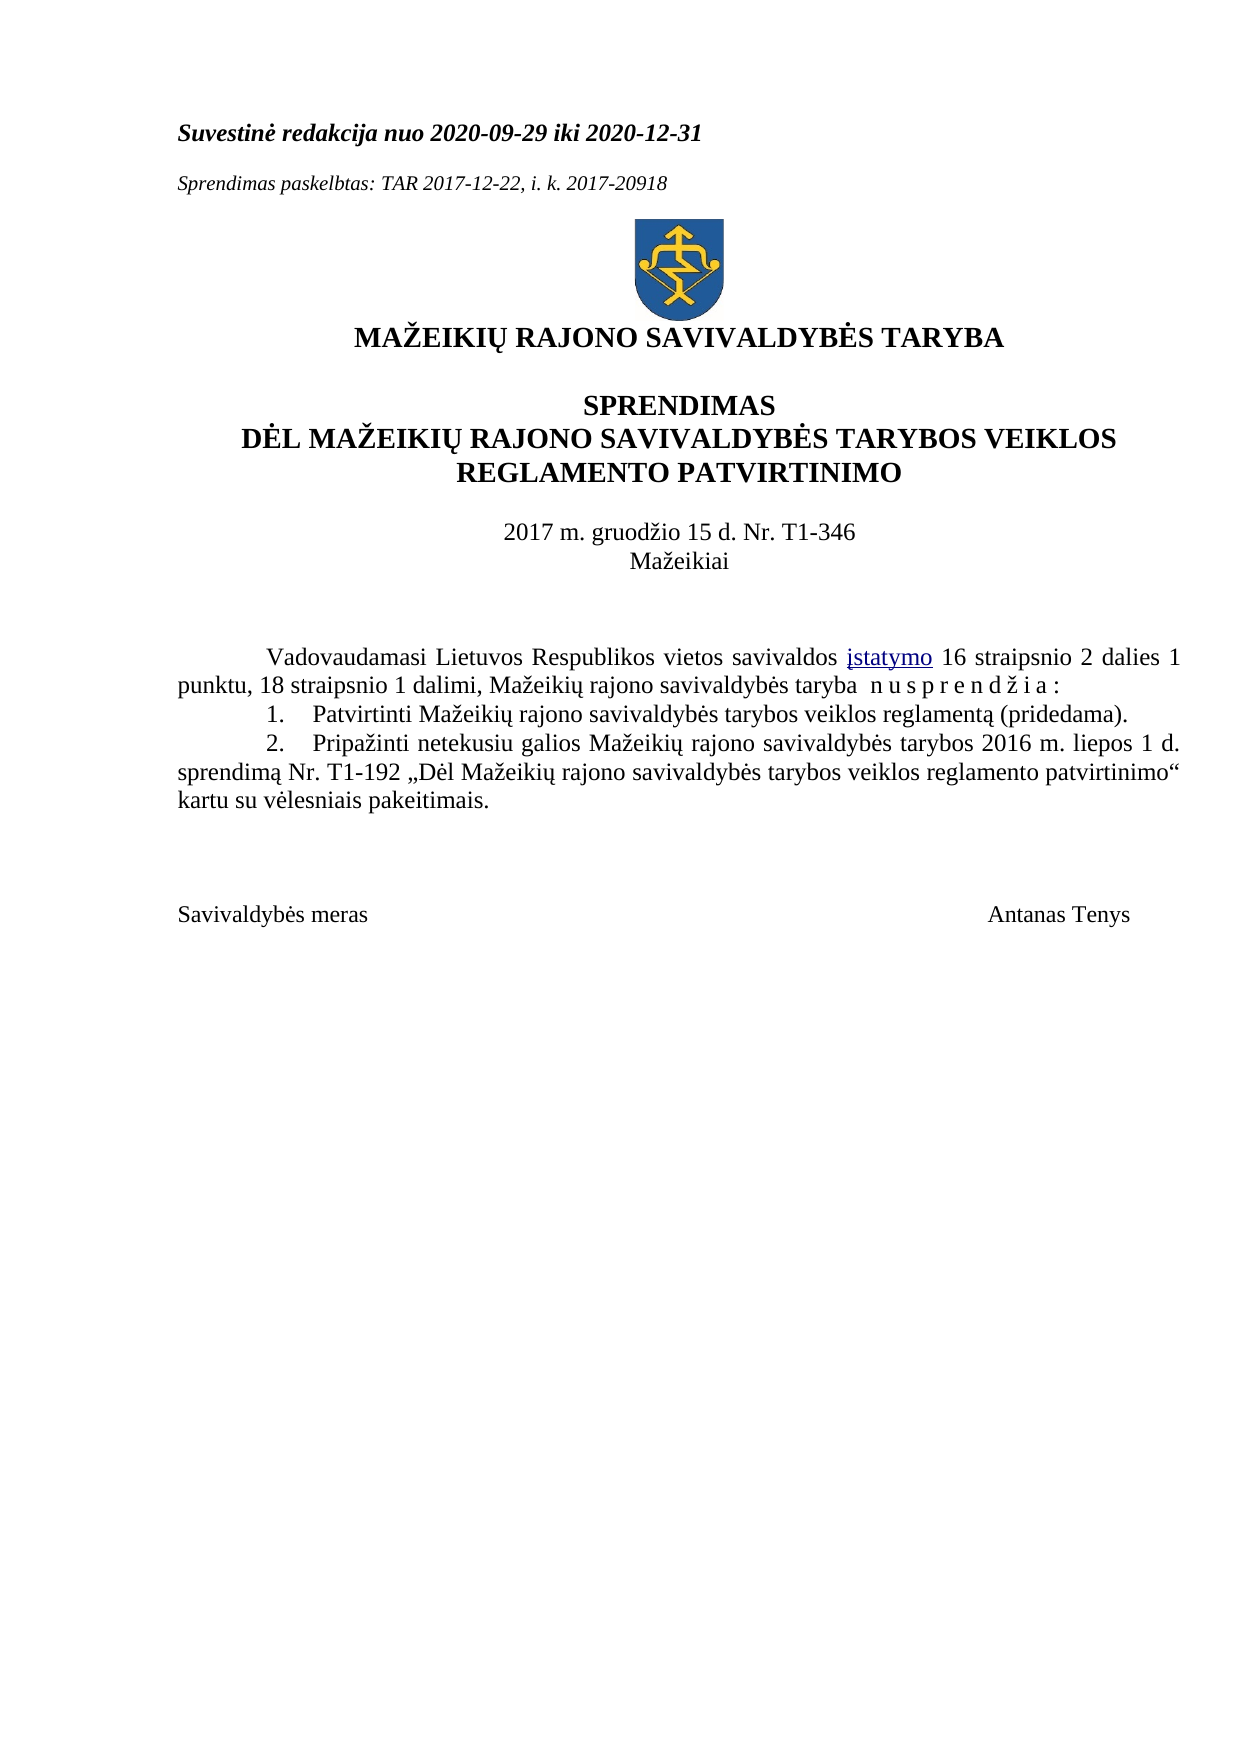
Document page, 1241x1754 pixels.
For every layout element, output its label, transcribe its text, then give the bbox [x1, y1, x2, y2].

text SPRENDIMAS [177, 388, 1181, 421]
text MAŽEIKIŲ RAJONO SAVIVALDYBĖS TARYBA [177, 321, 1181, 354]
text 2. Pripažinti netekusiu galios Mažeikių rajono savivaldybės tarybos 2016 m. liepos 1 d. sprendimą Nr. T1-192 „Dėl Mažeikių rajono savivaldybės tarybos veiklos reglamento patvirtinimo“ kartu su vėlesniais pakeitimais. [177, 728, 1181, 814]
text Mažeikiai [177, 546, 1181, 574]
text DĖL MAŽEIKIŲ RAJONO SAVIVALDYBĖS TARYBOS VEIKLOS REGLAMENTO PATVIRTINIMO [177, 421, 1181, 488]
text 2017 m. gruodžio 15 d. Nr. T1-346 [177, 517, 1181, 546]
text 1. Patvirtinti Mažeikių rajono savivaldybės tarybos veiklos reglamentą (pridedama). [177, 699, 1181, 728]
text Suvestinė redakcija nuo 2020-09-29 iki 2020-12-31 [177, 118, 1181, 147]
text Sprendimas paskelbtas: TAR 2017-12-22, i. k. 2017-20918 [177, 171, 1181, 195]
text Vadovaudamasi Lietuvos Respublikos vietos savivaldos įstatymo 16 straipsnio 2 dalies 1 punktu, 18 straipsnio 1 dalimi, Mažeikių rajono savivaldybės taryba nusprendžia: [177, 642, 1181, 699]
text Savivaldybės meras Antanas Tenys [177, 900, 1181, 928]
